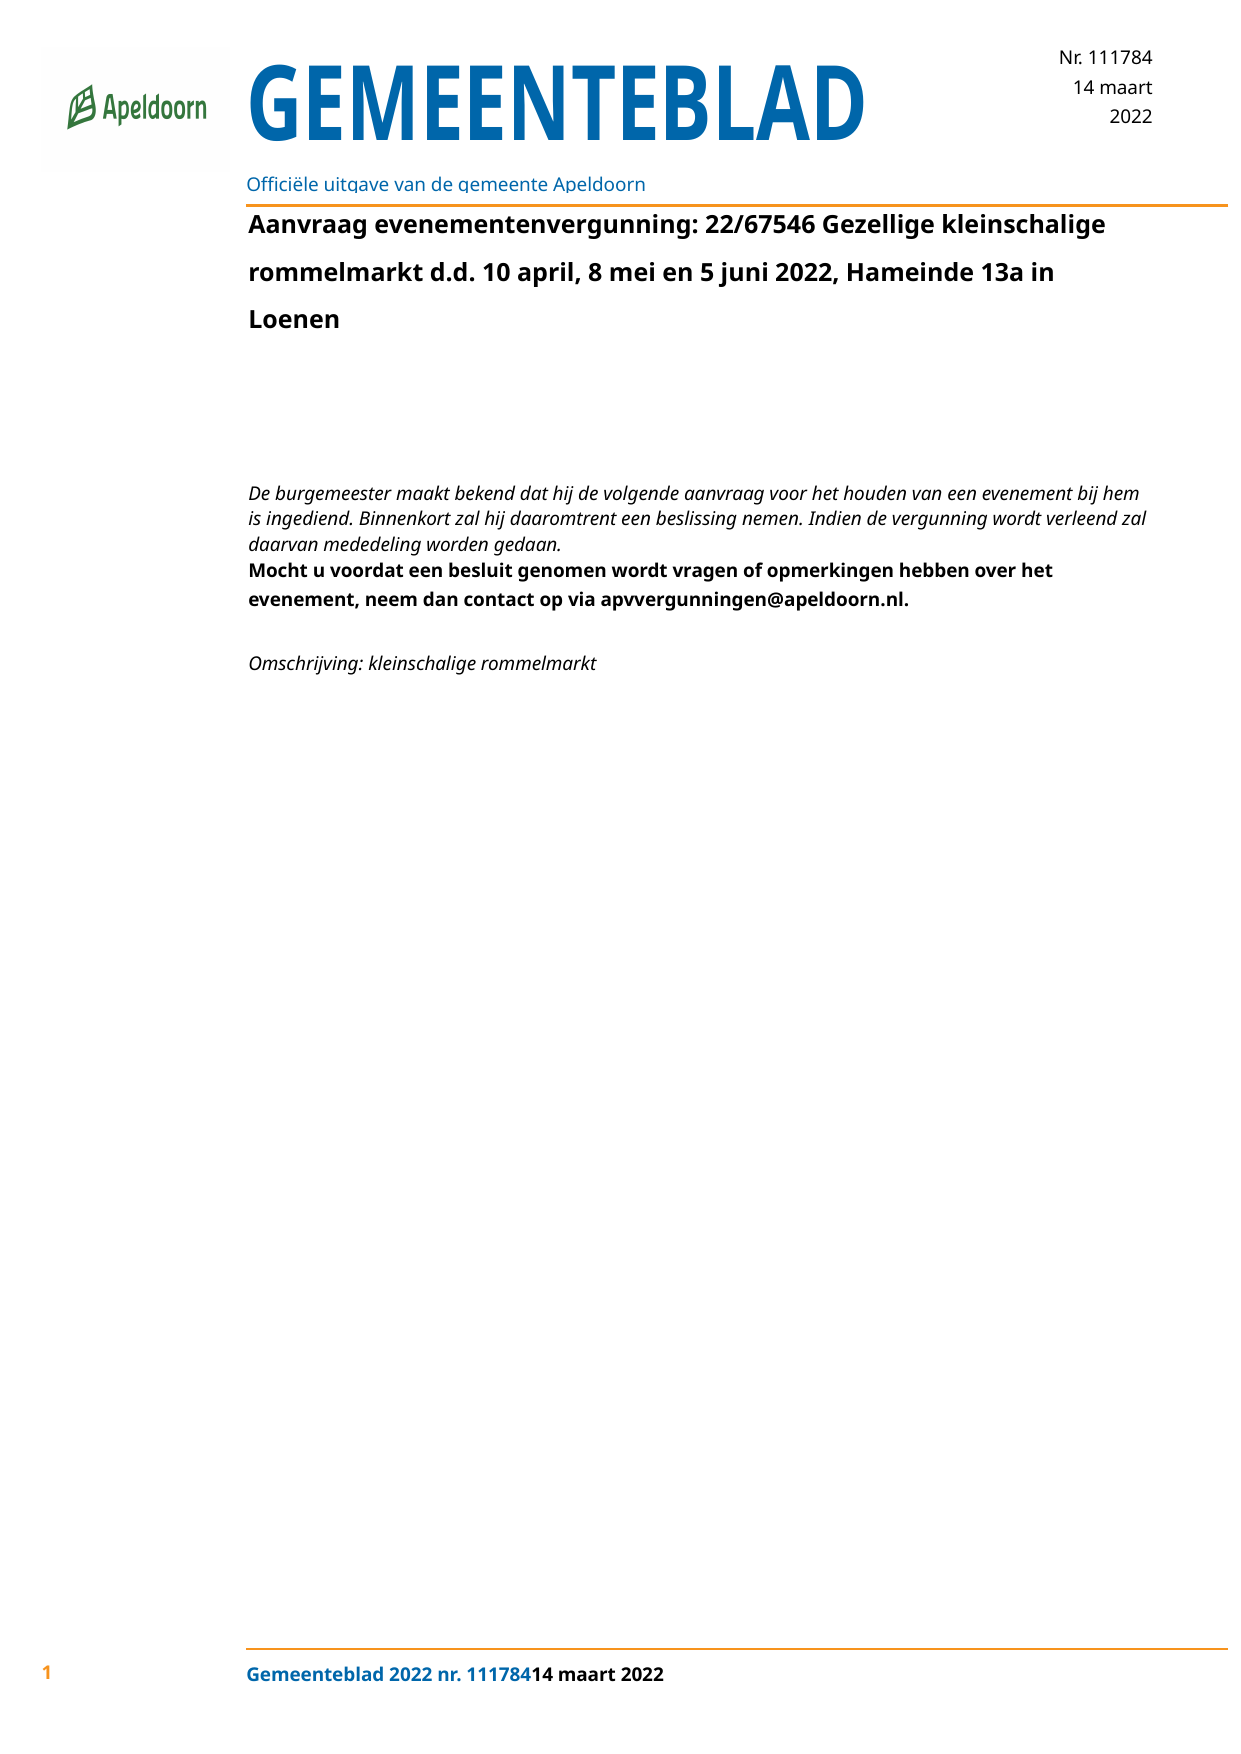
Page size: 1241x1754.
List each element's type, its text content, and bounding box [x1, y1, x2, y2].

text Omschrijving: kleinschalige rommelmarkt [248, 651, 1152, 676]
picture [41, 47, 231, 172]
text Mocht u voordat een besluit genomen wordt vragen of opmerkingen hebben over het evenement, neem dan contact op via apvvergunningen@apeldoorn.nl. [248, 557, 1152, 612]
text De burgemeester maakt bekend dat hij de volgende aanvraag voor het houden van een evenement bij hem is ingediend. Binnenkort zal hij daaromtrent een beslissing nemen. Indien de vergunning wordt verleend zal daarvan mededeling worden gedaan. [248, 480, 1152, 557]
text Aanvraag evenementenvergunning: 22/67546 Gezellige kleinschalige rommelmarkt d.d. 10 april, 8 mei en 5 juni 2022, Hameinde 13a in Loenen [248, 207, 1152, 336]
